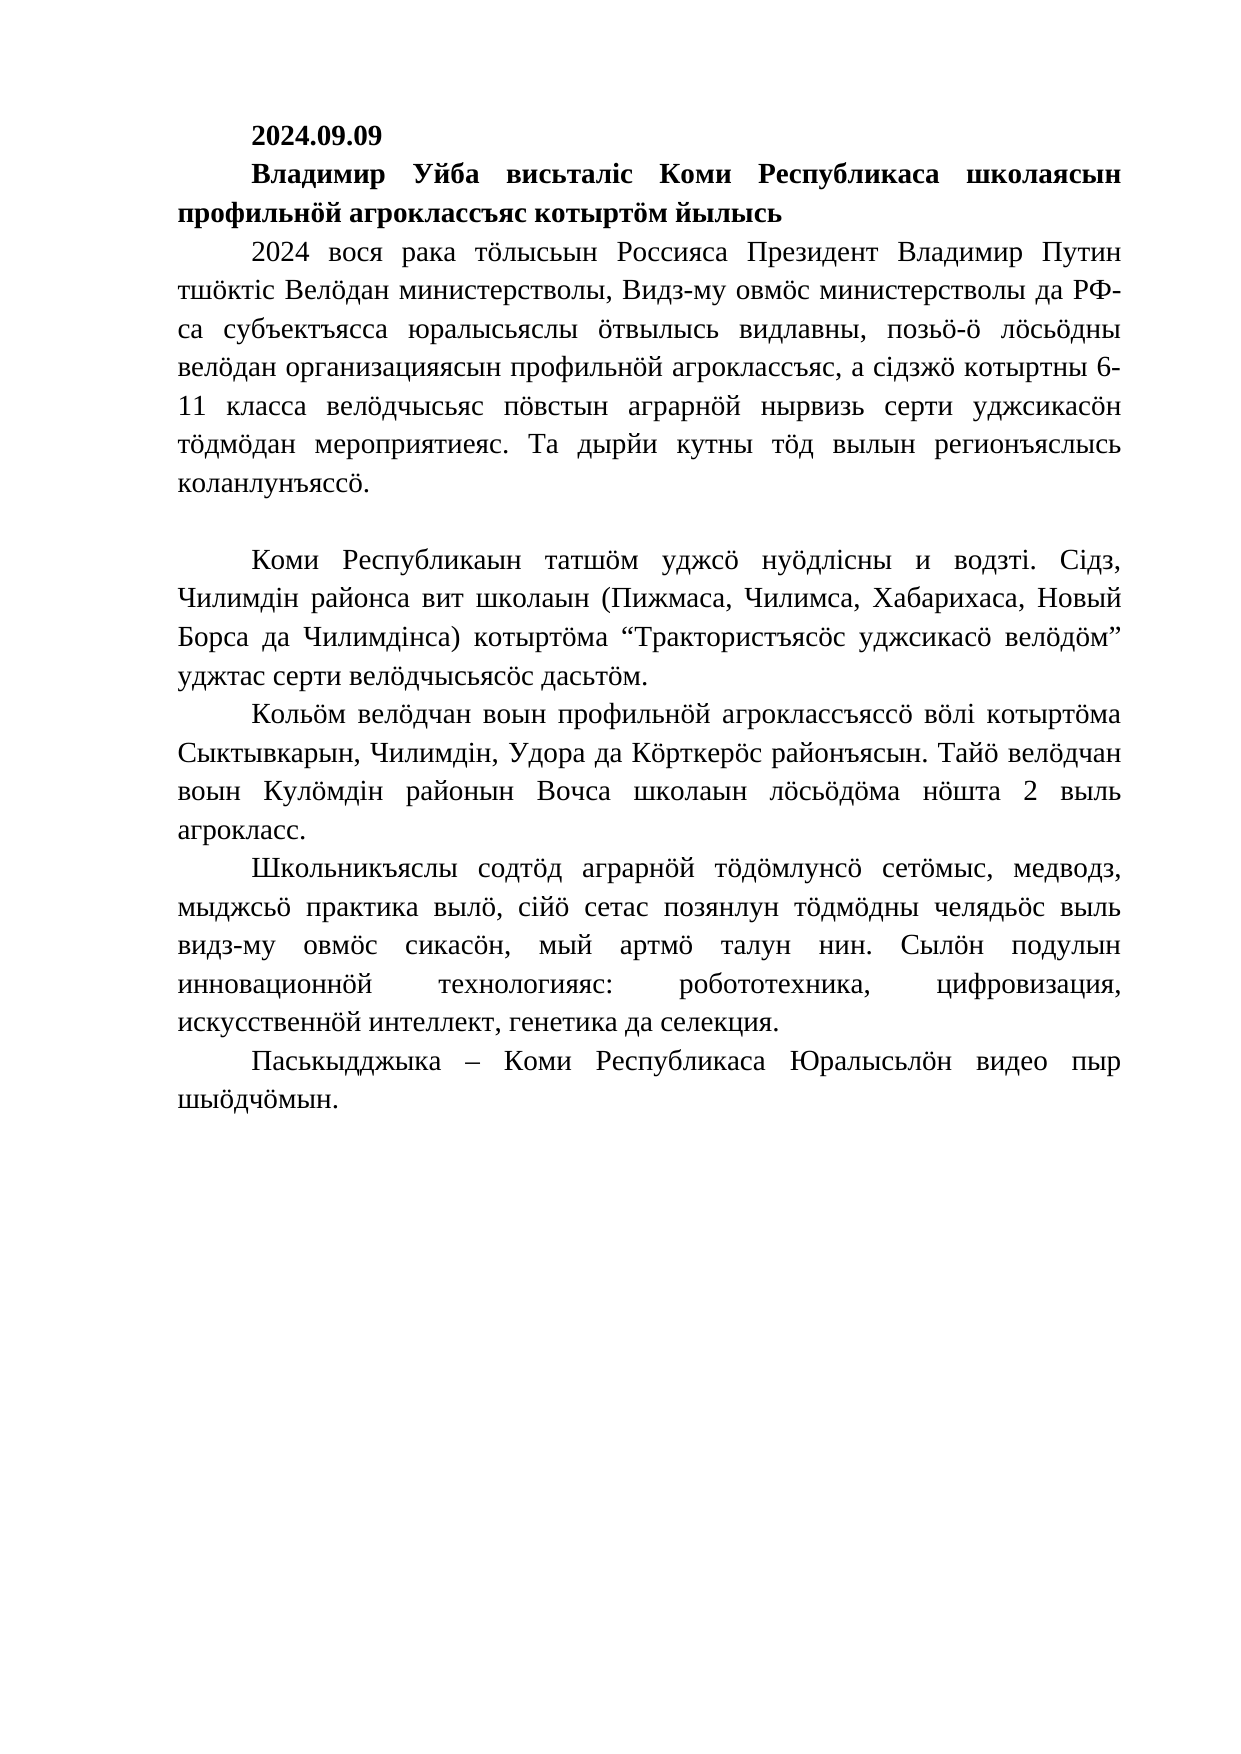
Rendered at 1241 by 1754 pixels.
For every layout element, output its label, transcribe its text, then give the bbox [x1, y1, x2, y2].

text Кольӧм велӧдчан воын профильнӧй агроклассъяссӧ вӧлі котыртӧма Сыктывкарын, Чилимдін, Удора да Кӧрткерӧс районъясын. Тайӧ велӧдчан воын Кулӧмдін районын Вочса школаын лӧсьӧдӧма нӧшта 2 выль агрокласс. [177, 696, 1122, 845]
text Владимир Уйба висьталіс Коми Республикаса школаясын профильнӧй агроклассъяс котыртӧм йылысь [177, 157, 1122, 229]
text Школьникъяслы содтӧд аграрнӧй тӧдӧмлунсӧ сетӧмыс, медводз, мыджсьӧ практика вылӧ, сійӧ сетас позянлун тӧдмӧдны челядьӧс выль видз-му овмӧс сикасӧн, мый артмӧ талун нин. Сылӧн подулын инновационнӧй технологияяс: робототехника, цифровизация, искусственнӧй интеллект, генетика да селекция. [177, 850, 1122, 1038]
text 2024.09.09 [177, 118, 1122, 152]
text Коми Республикаын татшӧм уджсӧ нуӧдлісны и водзті. Сідз, Чилимдін районса вит школаын (Пижмаса, Чилимса, Хабарихаса, Новый Борса да Чилимдінса) котыртӧма “Трактористъясӧс уджсикасӧ велӧдӧм” уджтас серти велӧдчысьясӧс дасьтӧм. [177, 542, 1122, 691]
text Паськыдджыка – Коми Республикаса Юралысьлӧн видео пыр шыӧдчӧмын. [177, 1043, 1122, 1115]
text 2024 вося рака тӧлысьын Россияса Президент Владимир Путин тшӧктіс Велӧдан министерстволы, Видз-му овмӧс министерстволы да РФ-са субъектъясса юралысьяслы ӧтвылысь видлавны, позьӧ-ӧ лӧсьӧдны велӧдан организацияясын профильнӧй агроклассъяс, а сідзжӧ котыртны 6-11 класса велӧдчысьяс пӧвстын аграрнӧй нырвизь серти уджсикасӧн тӧдмӧдан мероприятиеяс. Та дырйи кутны тӧд вылын регионъяслысь коланлунъяссӧ. [177, 234, 1122, 498]
